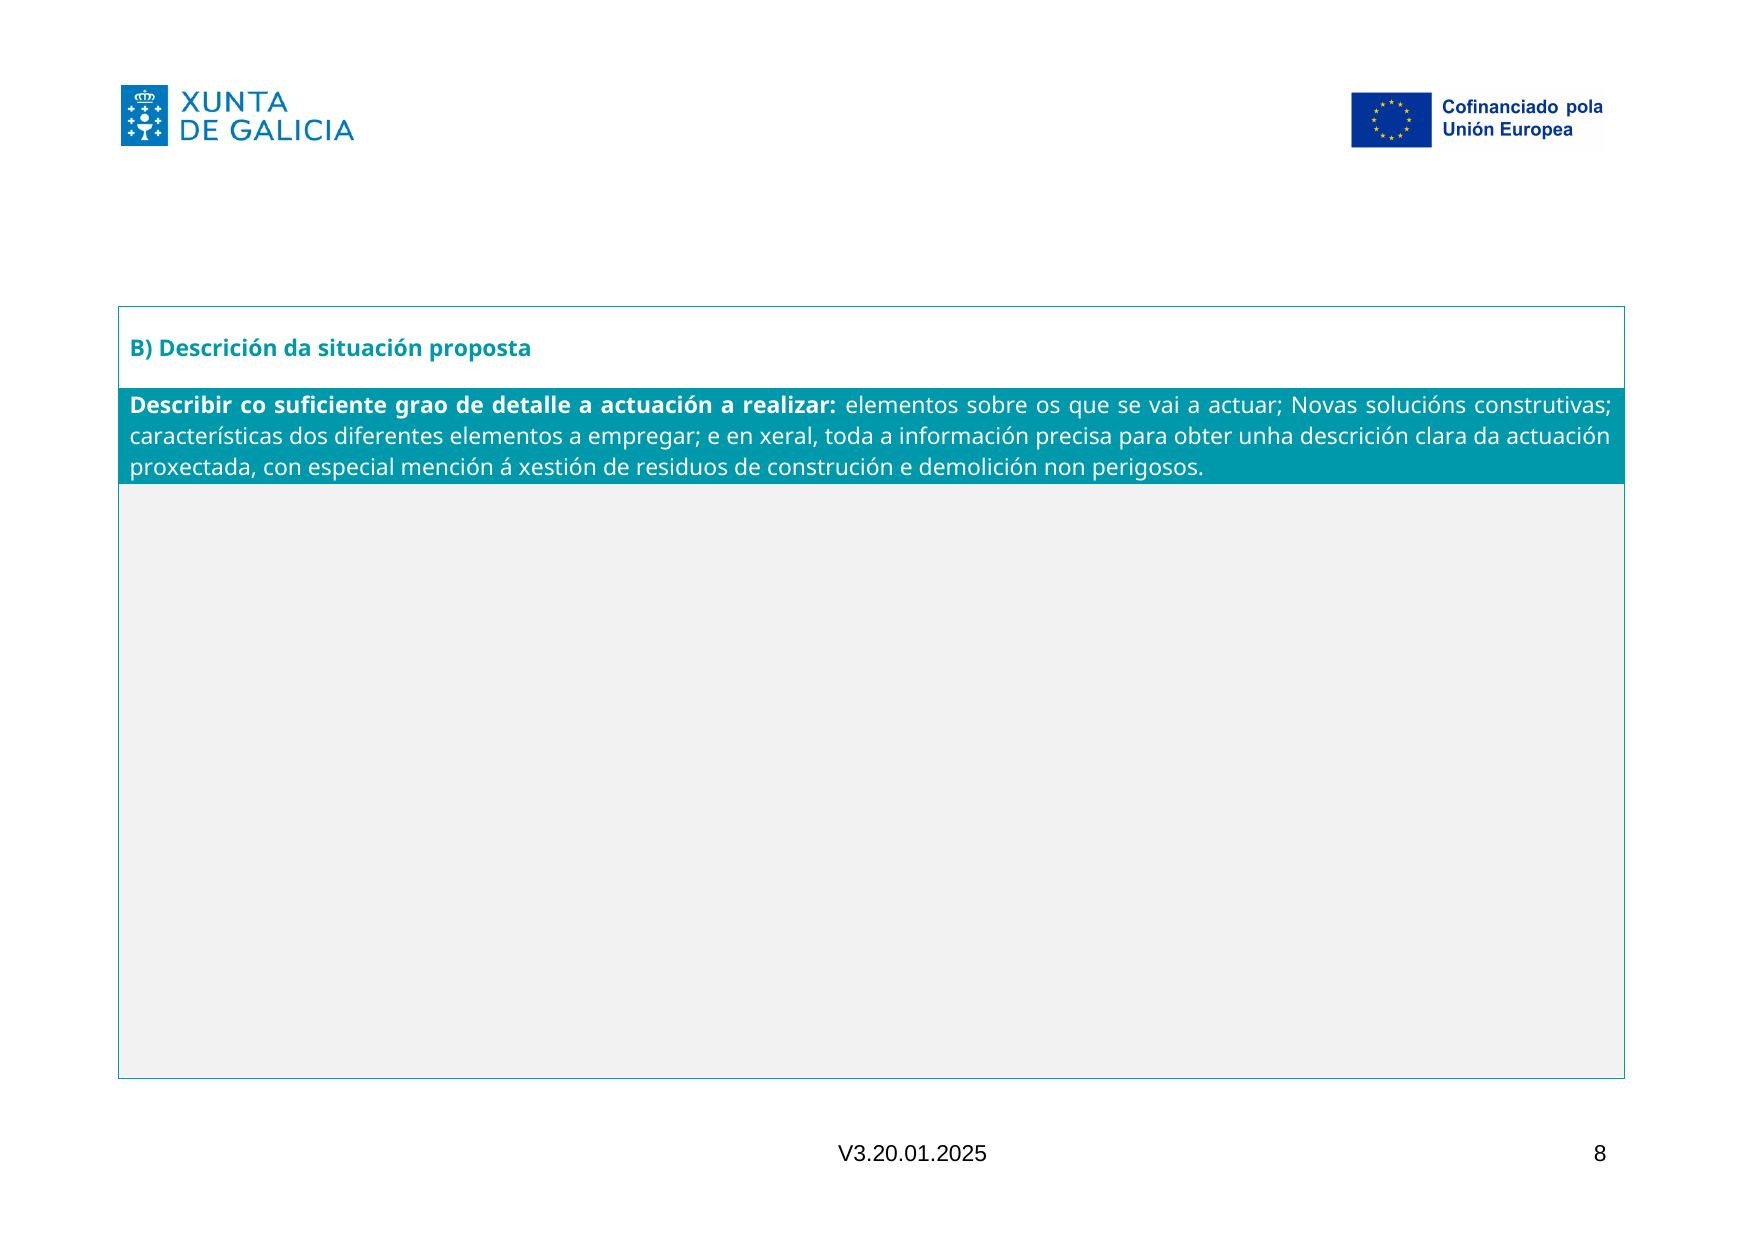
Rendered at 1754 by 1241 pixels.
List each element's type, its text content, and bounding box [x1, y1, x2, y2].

picture [121, 85, 354, 146]
picture [1348, 88, 1604, 152]
table_cell Describir co suficiente grao de detalle a actuación a realizar: elementos sobre os que se vai a actuar; Novas solucións construtivas; características dos diferentes elementos a empregar; e en xeral, toda a información precisa para obter unha descrición clara da actuación proxectada, con especial mención á xestión de residuos de construción e demolición non perigosos. [119, 389, 1624, 483]
table_header B) Descrición da situación proposta [119, 307, 1624, 388]
table_cell [119, 484, 1624, 1077]
